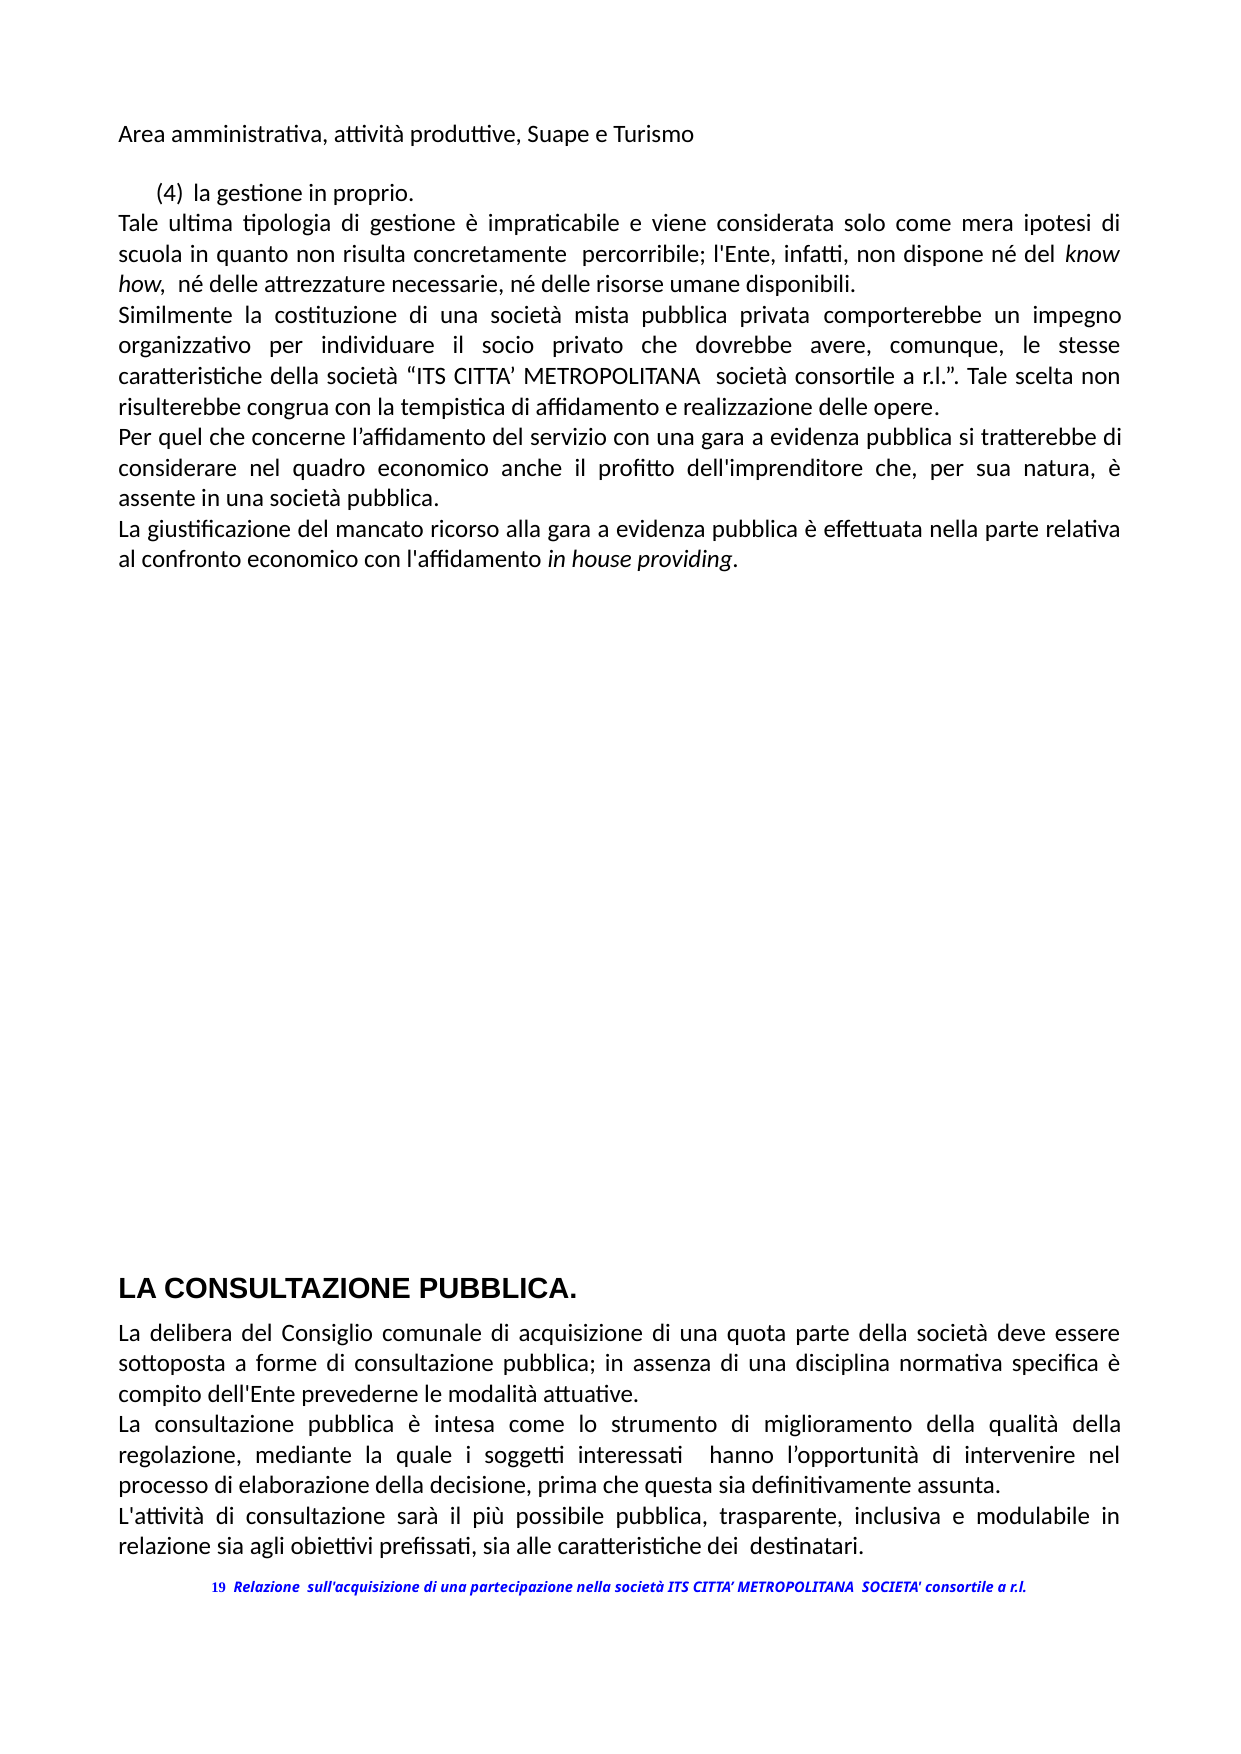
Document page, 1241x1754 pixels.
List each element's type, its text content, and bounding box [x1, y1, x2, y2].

text La consultazione pubblica è intesa come lo strumento di miglioramento della qualità della regolazione, mediante la quale i soggetti interessati hanno l’opportunità di intervenire nel processo di elaborazione della decisione, prima che questa sia definitivamente assunta. [118, 1408, 1122, 1500]
text L'attività di consultazione sarà il più possibile pubblica, trasparente, inclusiva e modulabile in relazione sia agli obiettivi prefissati, sia alle caratteristiche dei destinatari. [118, 1500, 1122, 1561]
subtitle LA CONSULTAZIONE PUBBLICA. [118, 1271, 1122, 1304]
text La giustificazione del mancato ricorso alla gara a evidenza pubblica è effettuata nella parte relativa al confronto economico con l'affidamento in house providing. [118, 513, 1122, 574]
text Tale ultima tipologia di gestione è impraticabile e viene considerata solo come mera ipotesi di scuola in quanto non risulta concretamente percorribile; l'Ente, infatti, non dispone né del know how, né delle attrezzature necessarie, né delle risorse umane disponibili. [118, 208, 1122, 299]
list la gestione in proprio. [156, 177, 1122, 208]
text Per quel che concerne l’affidamento del servizio con una gara a evidenza pubblica si tratterebbe di considerare nel quadro economico anche il profitto dell'imprenditore che, per sua natura, è assente in una società pubblica. [118, 421, 1122, 513]
text La delibera del Consiglio comunale di acquisizione di una quota parte della società deve essere sottoposta a forme di consultazione pubblica; in assenza di una disciplina normativa specifica è compito dell'Ente prevederne le modalità attuative. [118, 1317, 1122, 1408]
text Similmente la costituzione di una società mista pubblica privata comporterebbe un impegno organizzativo per individuare il socio privato che dovrebbe avere, comunque, le stesse caratteristiche della società “ITS CITTA’ METROPOLITANA società consortile a r.l.”. Tale scelta non risulterebbe congrua con la tempistica di affidamento e realizzazione delle opere. [118, 299, 1122, 421]
